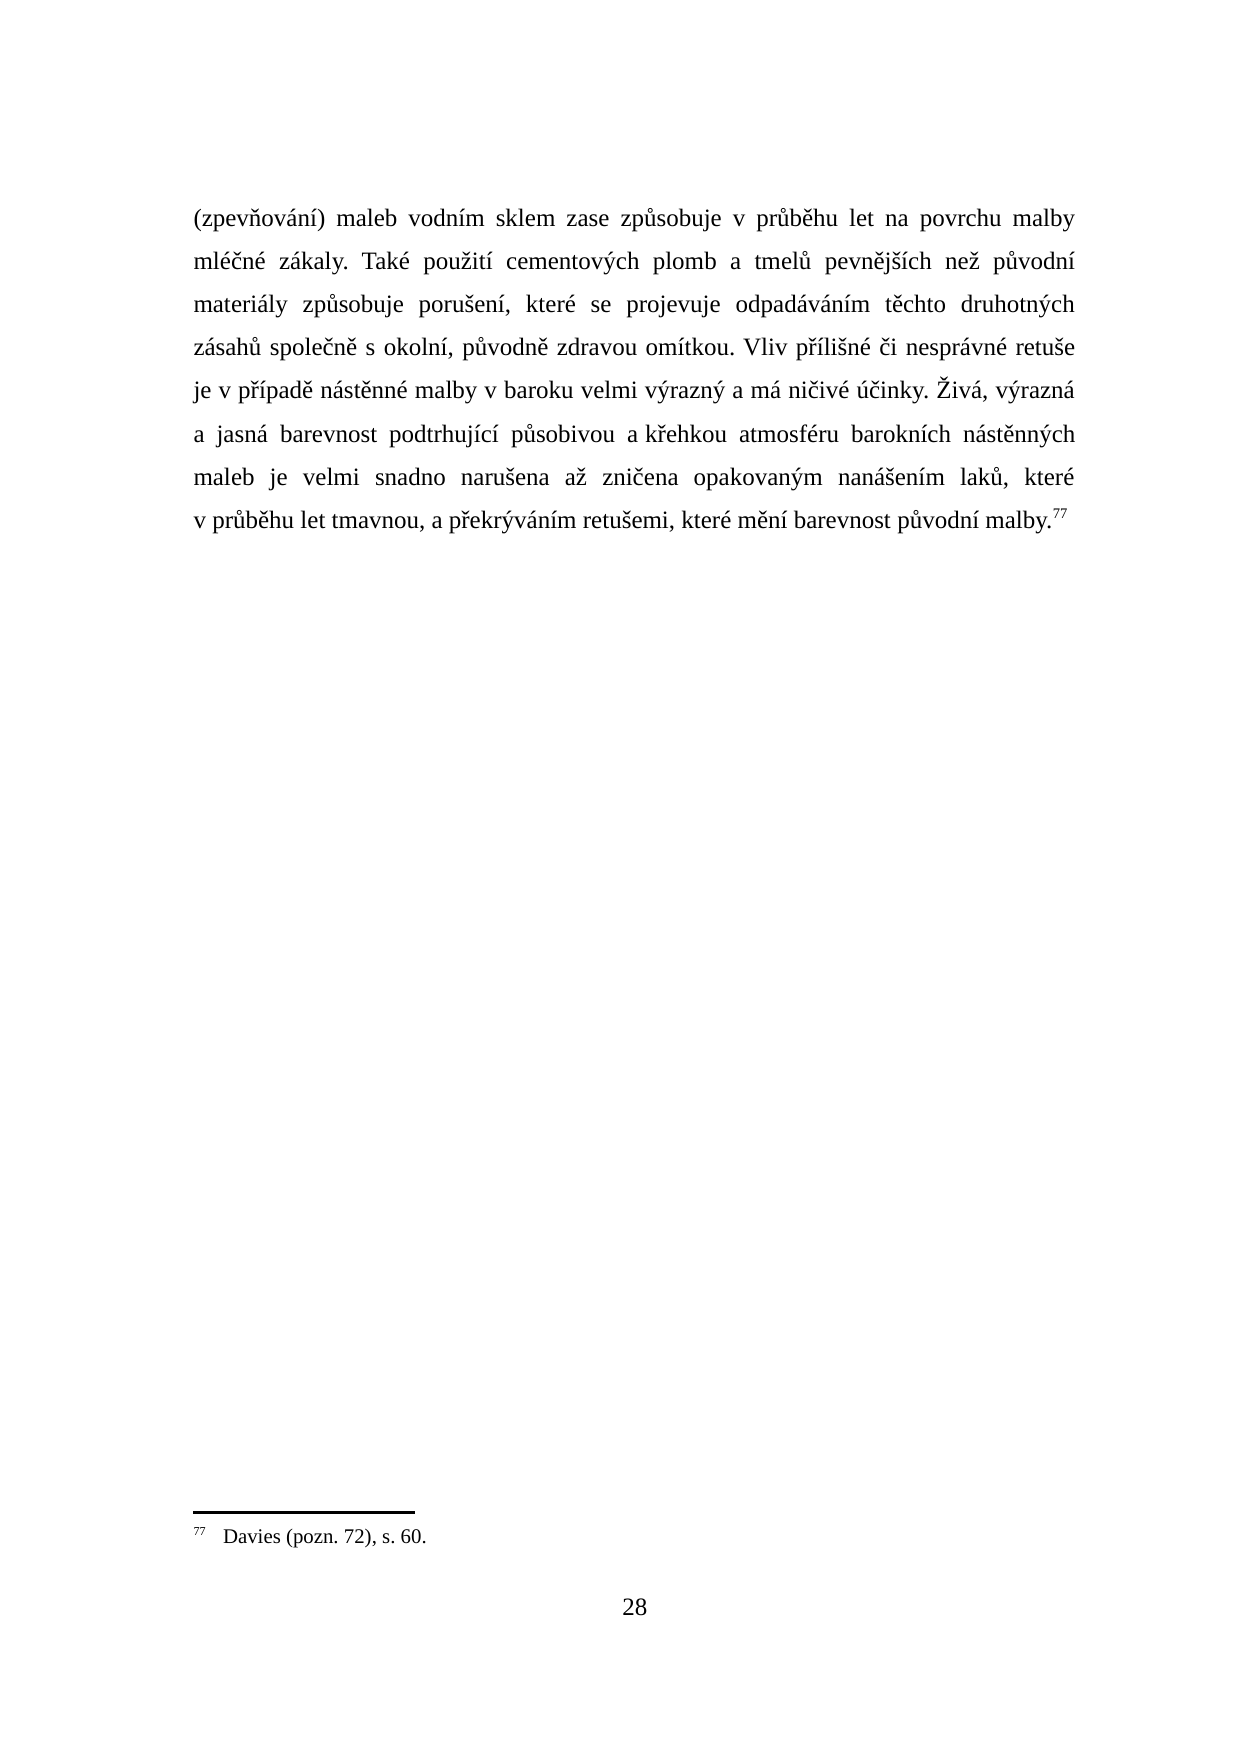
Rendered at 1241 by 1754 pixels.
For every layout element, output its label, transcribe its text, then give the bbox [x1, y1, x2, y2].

text Davies (pozn. 72), s. 60. [193, 1524, 1076, 1548]
text (zpevňování) maleb vodním sklem zase způsobuje v průběhu let na povrchu malby mléčné zákaly. Také použití cementových plomb a tmelů pevnějších než původní materiály způsobuje porušení, které se projevuje odpadáváním těchto druhotných zásahů společně s okolní, původně zdravou omítkou. Vliv přílišné či nesprávné retuše je v případě nástěnné malby v baroku velmi výrazný a má ničivé účinky. Živá, výrazná a jasná barevnost podtrhující působivou a křehkou atmosféru barokních nástěnných maleb je velmi snadno narušena až zničena opakovaným nanášením laků, které v průběhu let tmavnou, a překrýváním retušemi, které mění barevnost původní malby. [193, 203, 1076, 534]
